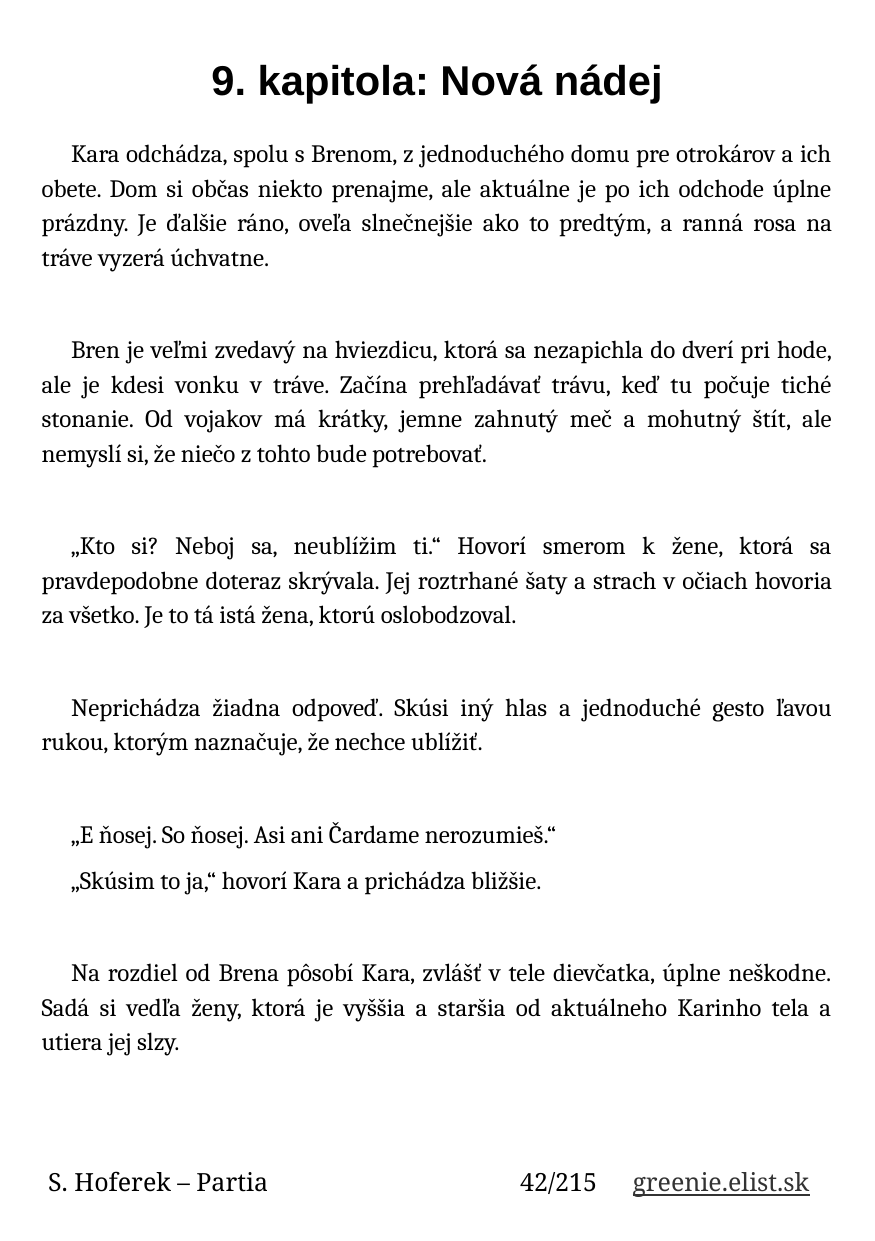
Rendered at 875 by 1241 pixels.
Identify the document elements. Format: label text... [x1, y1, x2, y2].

text „E ňosej. So ňosej. Asi ani Čardame nerozumieš.“ [41, 821, 833, 849]
text Bren je veľmi zvedavý na hviezdicu, ktorá sa nezapichla do dverí pri hode, ale je kdesi vonku v tráve. Začína prehľadávať trávu, keď tu počuje tiché stonanie. Od vojakov má krátky, jemne zahnutý meč a mohutný štít, ale nemyslí si, že niečo z tohto bude potrebovať. [41, 336, 833, 468]
text Kara odchádza, spolu s Brenom, z jednoduchého domu pre otrokárov a ich obete. Dom si občas niekto prenajme, ale aktuálne je po ich odchode úplne prázdny. Je ďalšie ráno, oveľa slnečnejšie ako to predtým, a ranná rosa na tráve vyzerá úchvatne. [41, 140, 833, 272]
text Na rozdiel od Brena pôsobí Kara, zvlášť v tele dievčatka, úplne neškodne. Sadá si vedľa ženy, ktorá je vyššia a staršia od aktuálneho Karinho tela a utiera jej slzy. [41, 959, 833, 1057]
text „Kto si? Neboj sa, neublížim ti.“ Hovorí smerom k žene, ktorá sa pravdepodobne doteraz skrývala. Jej roztrhané šaty a strach v očiach hovoria za všetko. Je to tá istá žena, ktorú oslobodzoval. [41, 532, 833, 630]
subtitle 9. kapitola: Nová nádej [41, 56, 833, 104]
text Neprichádza žiadna odpoveď. Skúsi iný hlas a jednoduché gesto ľavou rukou, ktorým naznačuje, že nechce ublížiť. [41, 694, 833, 757]
text „Skúsim to ja,“ hovorí Kara a prichádza bližšie. [41, 867, 833, 896]
